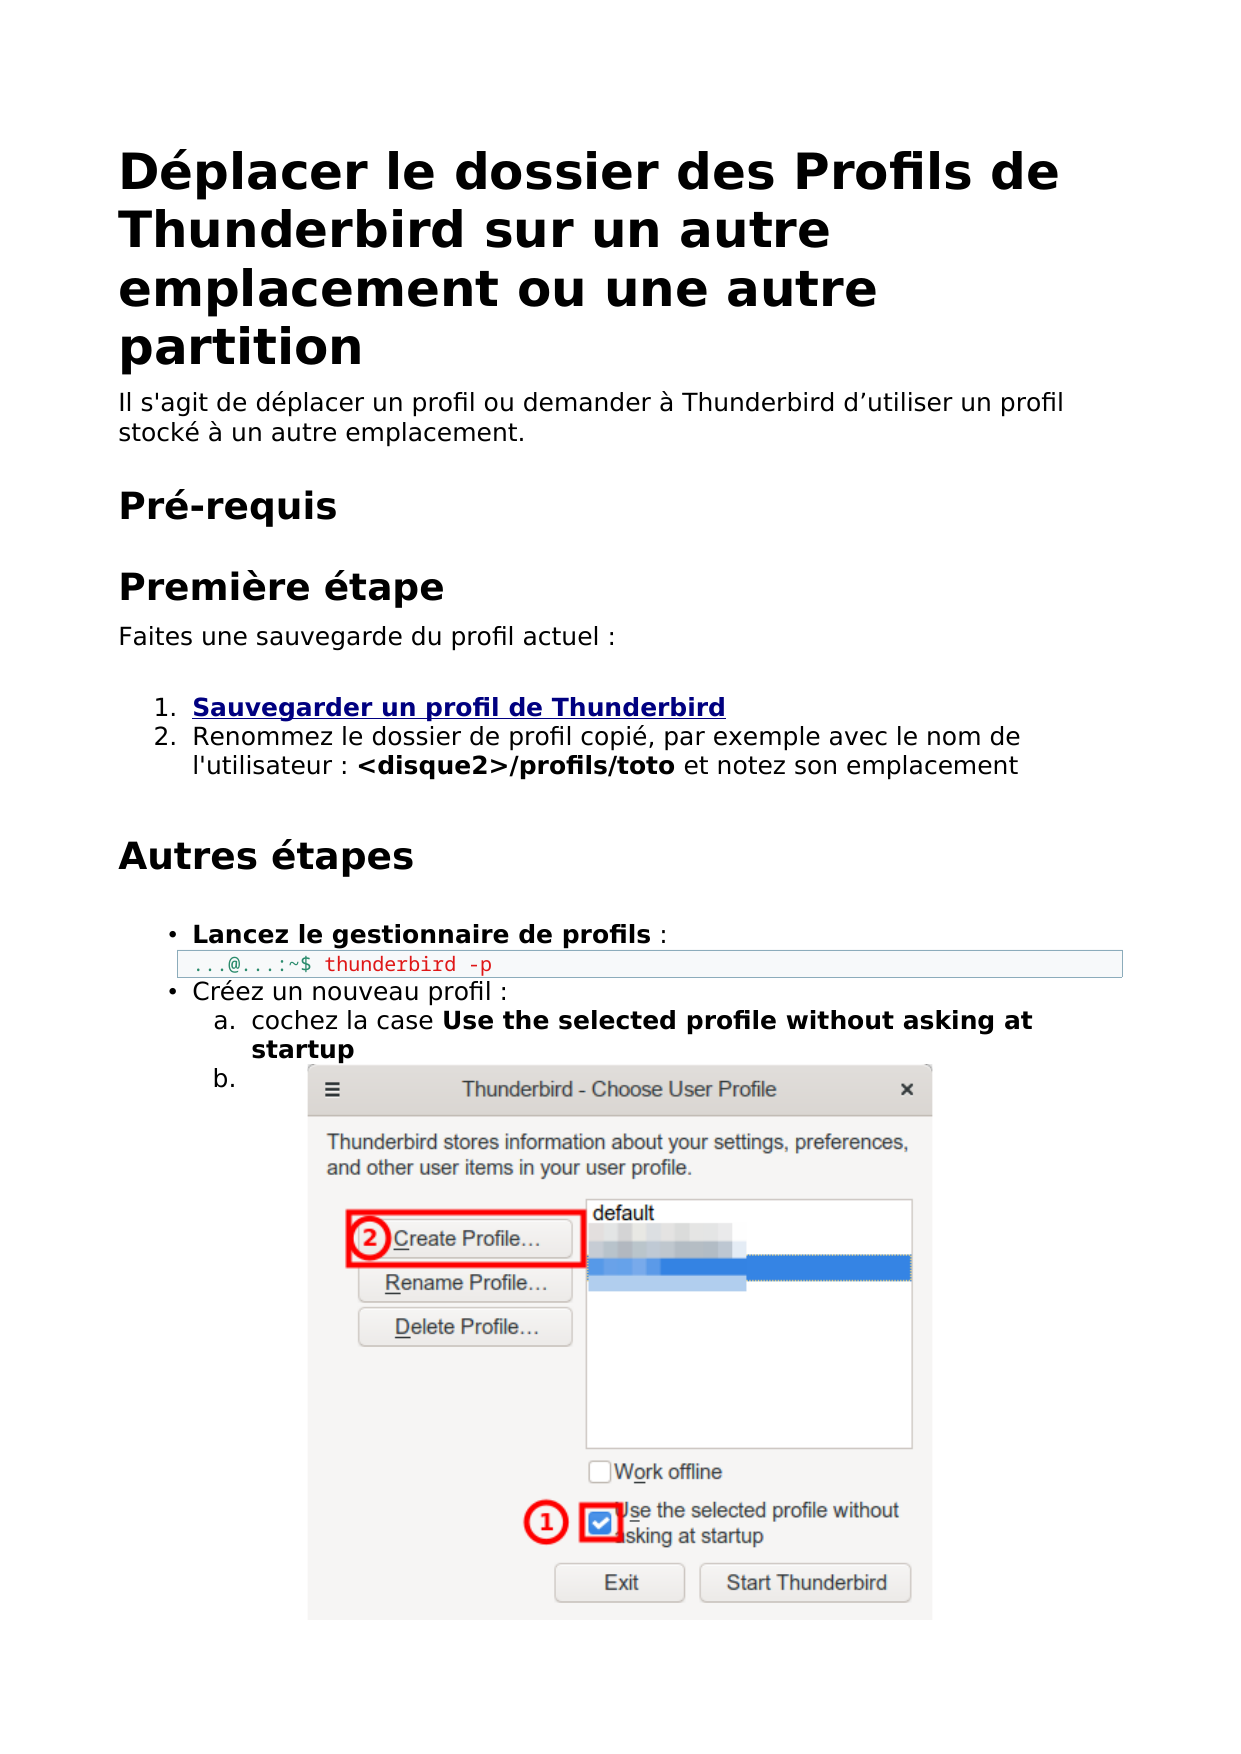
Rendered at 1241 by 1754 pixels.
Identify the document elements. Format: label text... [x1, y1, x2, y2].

list ...@...:~$ thunderbird -p [178, 951, 1122, 977]
list Créez un nouveau profil : [177, 978, 1122, 1006]
subtitle Déplacer le dossier des Profils de Thunderbird sur un autre emplacement ou une autre partition [118, 143, 1122, 376]
list cochez la case Use the selected profile without asking at startup [236, 1006, 1122, 1064]
subtitle Première étape [118, 566, 1122, 609]
list Cliquez sur Create Profile... [236, 1064, 307, 1094]
picture [307, 1064, 933, 1620]
subtitle Pré-requis [118, 484, 1122, 528]
text Faites une sauvegarde du profil actuel : [118, 622, 1122, 651]
list Cliquez sur Create Profile... [933, 1064, 1122, 1094]
list Sauvegarder un profil de Thunderbird [177, 693, 1122, 722]
text Il s'agit de déplacer un profil ou demander à Thunderbird d’utiliser un profil stocké à un autre emplacement. [118, 388, 1122, 447]
list Lancez le gestionnaire de profils : [177, 920, 1122, 949]
subtitle Autres étapes [118, 835, 1122, 878]
list Renommez le dossier de profil copié, par exemple avec le nom de l'utilisateur : <disque2>/profils/toto et notez son emplacement [177, 722, 1122, 780]
